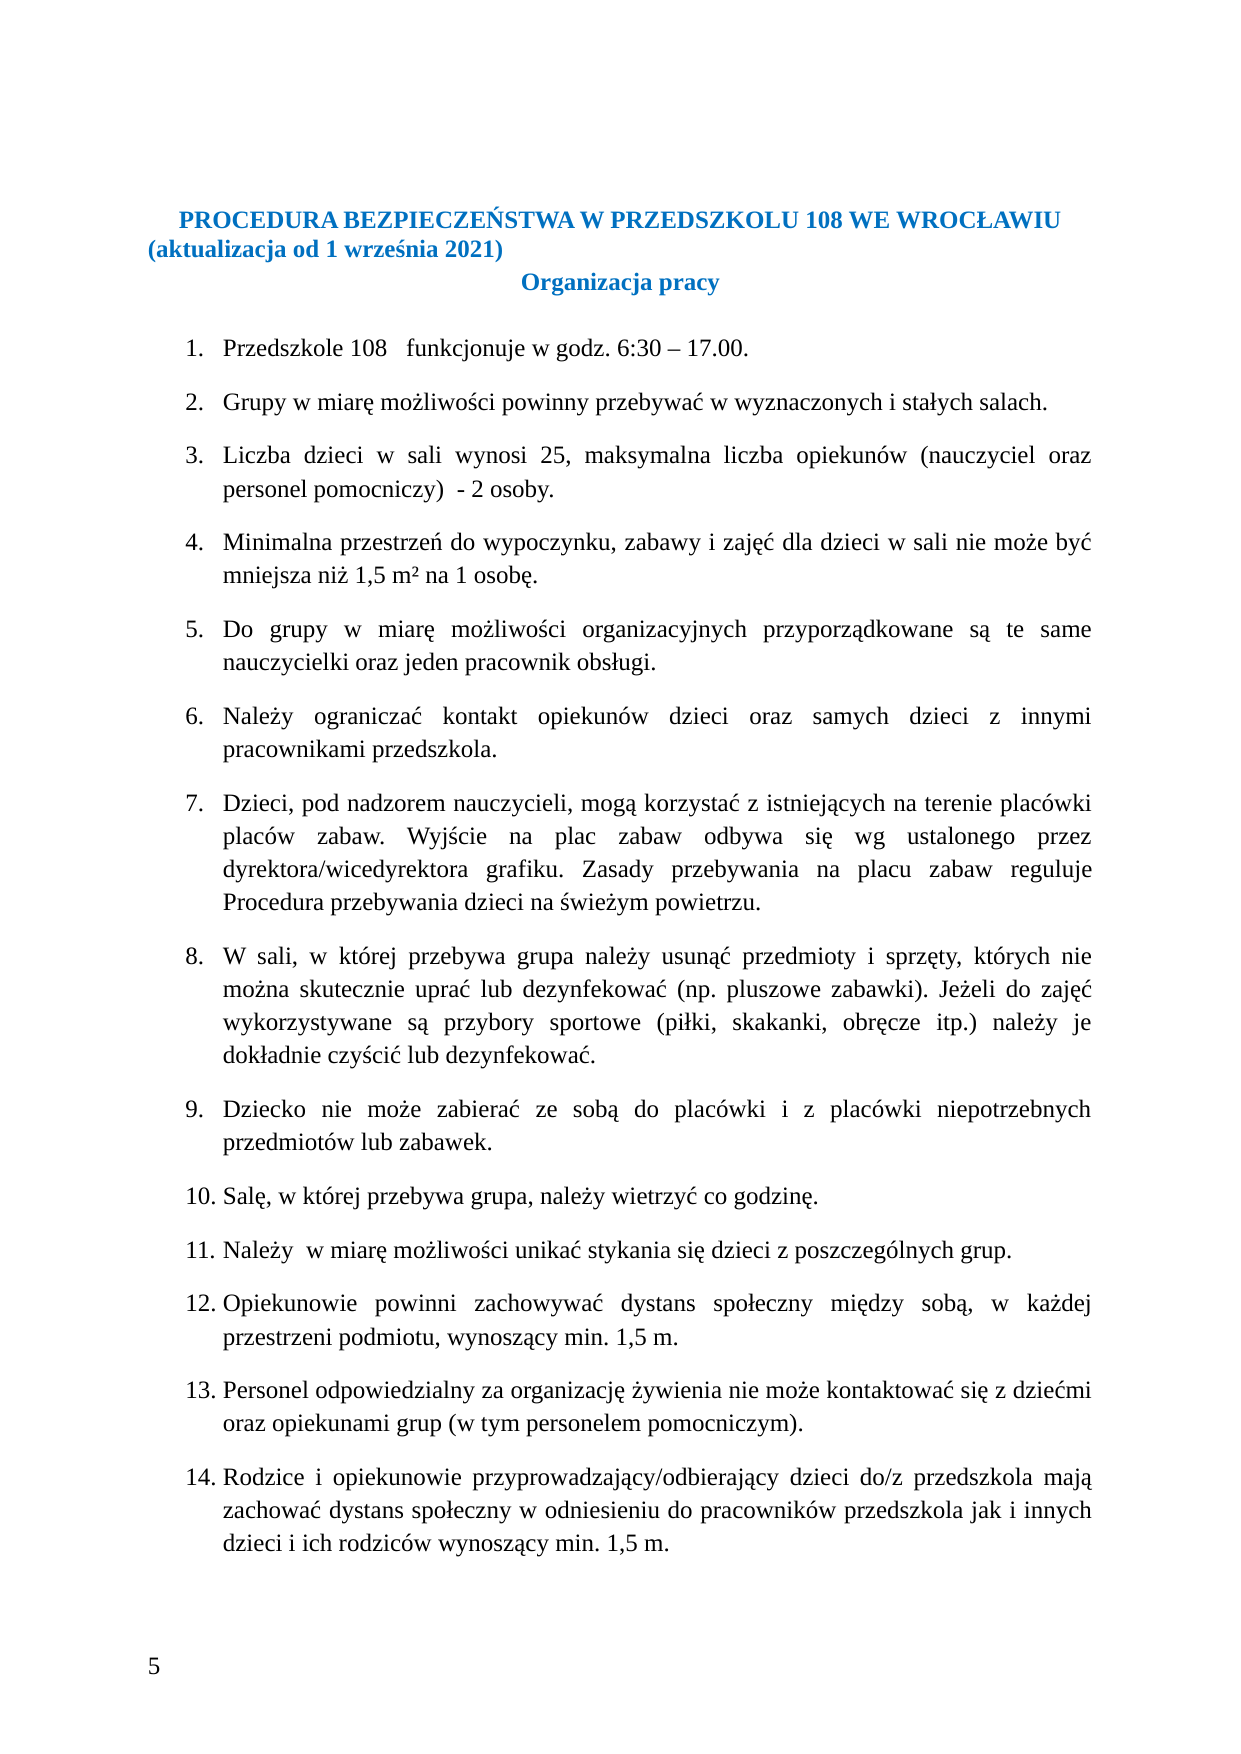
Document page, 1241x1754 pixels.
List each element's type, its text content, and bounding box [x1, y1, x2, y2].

list Salę, w której przebywa grupa, należy wietrzyć co godzinę. [185, 1181, 1093, 1209]
list Dzieci, pod nadzorem nauczycieli, mogą korzystać z istniejących na terenie placówki placów zabaw. Wyjście na plac zabaw odbywa się wg ustalonego przez dyrektora/wicedyrektora grafiku. Zasady przebywania na placu zabaw reguluje Procedura przebywania dzieci na świeżym powietrzu. [185, 788, 1093, 916]
list Liczba dzieci w sali wynosi 25, maksymalna liczba opiekunów (nauczyciel oraz personel pomocniczy) - 2 osoby. [185, 441, 1093, 502]
list Przedszkole 108 funkcjonuje w godz. 6:30 – 17.00. [185, 333, 1093, 362]
list Dziecko nie może zabierać ze sobą do placówki i z placówki niepotrzebnych przedmiotów lub zabawek. [185, 1094, 1093, 1156]
list Należy w miarę możliwości unikać stykania się dzieci z poszczególnych grup. [185, 1235, 1093, 1263]
list Personel odpowiedzialny za organizację żywienia nie może kontaktować się z dziećmi oraz opiekunami grup (w tym personelem pomocniczym). [185, 1375, 1093, 1437]
list Do grupy w miarę możliwości organizacyjnych przyporządkowane są te same nauczycielki oraz jeden pracownik obsługi. [185, 614, 1093, 676]
list Rodzice i opiekunowie przyprowadzający/odbierający dzieci do/z przedszkola mają zachować dystans społeczny w odniesieniu do pracowników przedszkola jak i innych dzieci i ich rodziców wynoszący min. 1,5 m. [185, 1462, 1093, 1557]
list W sali, w której przebywa grupa należy usunąć przedmioty i sprzęty, których nie można skutecznie uprać lub dezynfekować (np. pluszowe zabawki). Jeżeli do zajęć wykorzystywane są przybory sportowe (piłki, skakanki, obręcze itp.) należy je dokładnie czyścić lub dezynfekować. [185, 941, 1093, 1069]
list Grupy w miarę możliwości powinny przebywać w wyznaczonych i stałych salach. [185, 387, 1093, 416]
text (aktualizacja od 1 września 2021) [148, 234, 1093, 263]
text Organizacja pracy [148, 267, 1093, 296]
text PROCEDURA BEZPIECZEŃSTWA W PRZEDSZKOLU 108 WE WROCŁAWIU [148, 205, 1093, 234]
list Opiekunowie powinni zachowywać dystans społeczny między sobą, w każdej przestrzeni podmiotu, wynoszący min. 1,5 m. [185, 1288, 1093, 1350]
list Należy ograniczać kontakt opiekunów dzieci oraz samych dzieci z innymi pracownikami przedszkola. [185, 701, 1093, 763]
list Minimalna przestrzeń do wypoczynku, zabawy i zajęć dla dzieci w sali nie może być mniejsza niż 1,5 m² na 1 osobę. [185, 527, 1093, 589]
